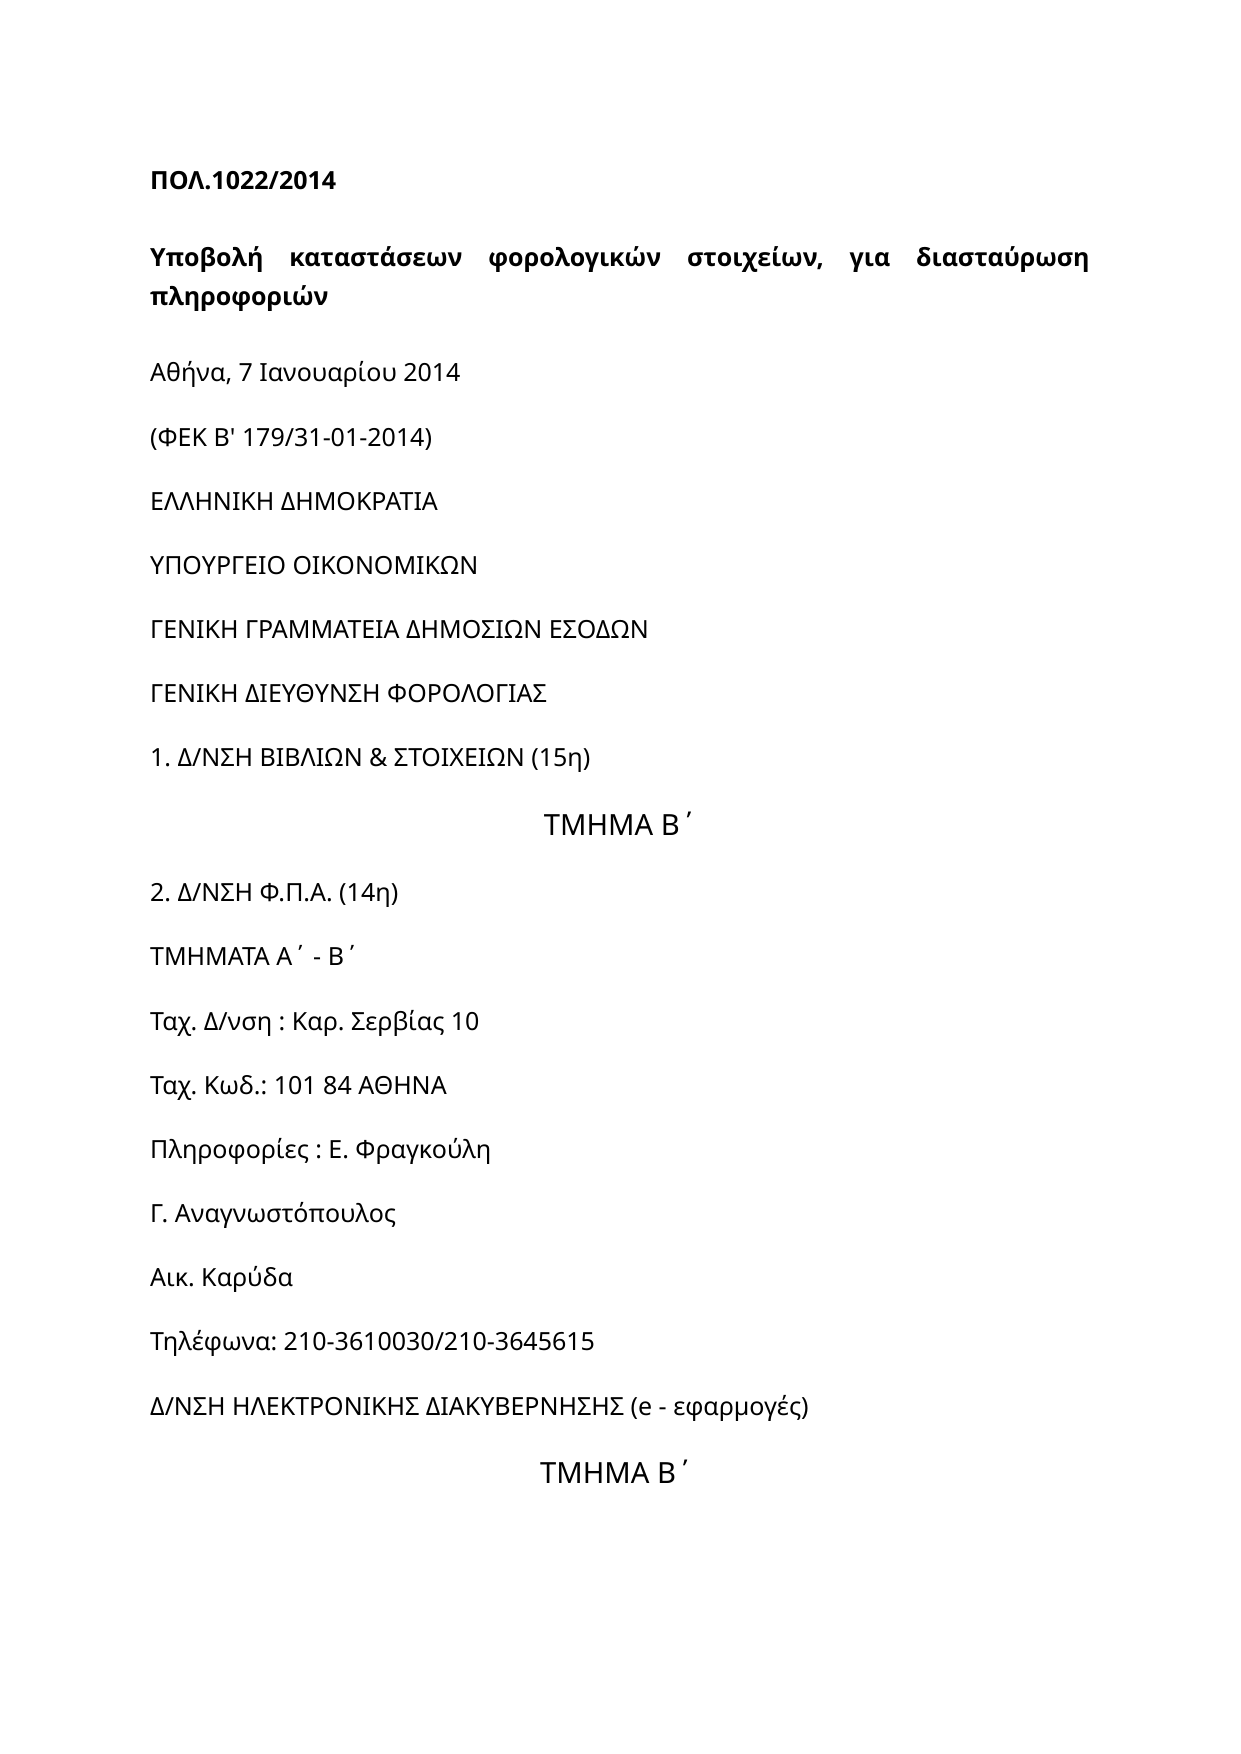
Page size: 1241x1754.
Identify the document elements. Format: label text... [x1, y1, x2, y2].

text (ΦΕΚ Β' 179/31-01-2014) [150, 419, 1090, 453]
text ΓΕΝΙΚΗ ΓΡΑΜΜΑΤΕΙΑ ΔΗΜΟΣΙΩΝ ΕΣΟΔΩΝ [150, 612, 1090, 646]
text 1. Δ/ΝΣΗ ΒΙΒΛΙΩΝ & ΣΤΟΙΧΕΙΩΝ (15η) [150, 740, 1090, 774]
text Αθήνα, 7 Ιανουαρίου 2014 [150, 355, 1090, 389]
title Υποβολή καταστάσεων φορολογικών στοιχείων, για διασταύρωση πληροφοριών [150, 239, 1090, 312]
text 2. Δ/ΝΣΗ Φ.Π.Α. (14η) [150, 875, 1090, 909]
text Ταχ. Κωδ.: 101 84 ΑΘΗΝΑ [150, 1067, 1090, 1101]
text ΓΕΝΙΚΗ ΔΙΕΥΘΥΝΣΗ ΦΟΡΟΛΟΓΙΑΣ [150, 676, 1090, 710]
text ΤΜΗΜΑΤΑ Α΄ - Β΄ [150, 939, 1090, 973]
text Γ. Αναγνωστόπουλος [150, 1196, 1090, 1230]
title ΠΟΛ.1022/2014 [150, 162, 1090, 197]
text Δ/ΝΣΗ ΗΛΕΚΤΡΟΝΙΚΗΣ ΔΙΑΚΥΒΕΡΝΗΣΗΣ (e - εφαρμογές) [150, 1388, 1090, 1422]
subtitle ΤΜΗΜΑ Β΄ [150, 1452, 1090, 1492]
text Τηλέφωνα: 210-3610030/210-3645615 [150, 1324, 1090, 1358]
text ΥΠΟΥΡΓΕΙΟ ΟΙΚΟΝΟΜΙΚΩΝ [150, 547, 1090, 582]
text Ταχ. Δ/νση : Καρ. Σερβίας 10 [150, 1003, 1090, 1037]
text Πληροφορίες : Ε. Φραγκούλη [150, 1131, 1090, 1166]
subtitle ΤΜΗΜΑ Β΄ [150, 804, 1090, 844]
text ΕΛΛΗΝΙΚΗ ΔΗΜΟΚΡΑΤΙΑ [150, 483, 1090, 517]
text Αικ. Καρύδα [150, 1260, 1090, 1294]
